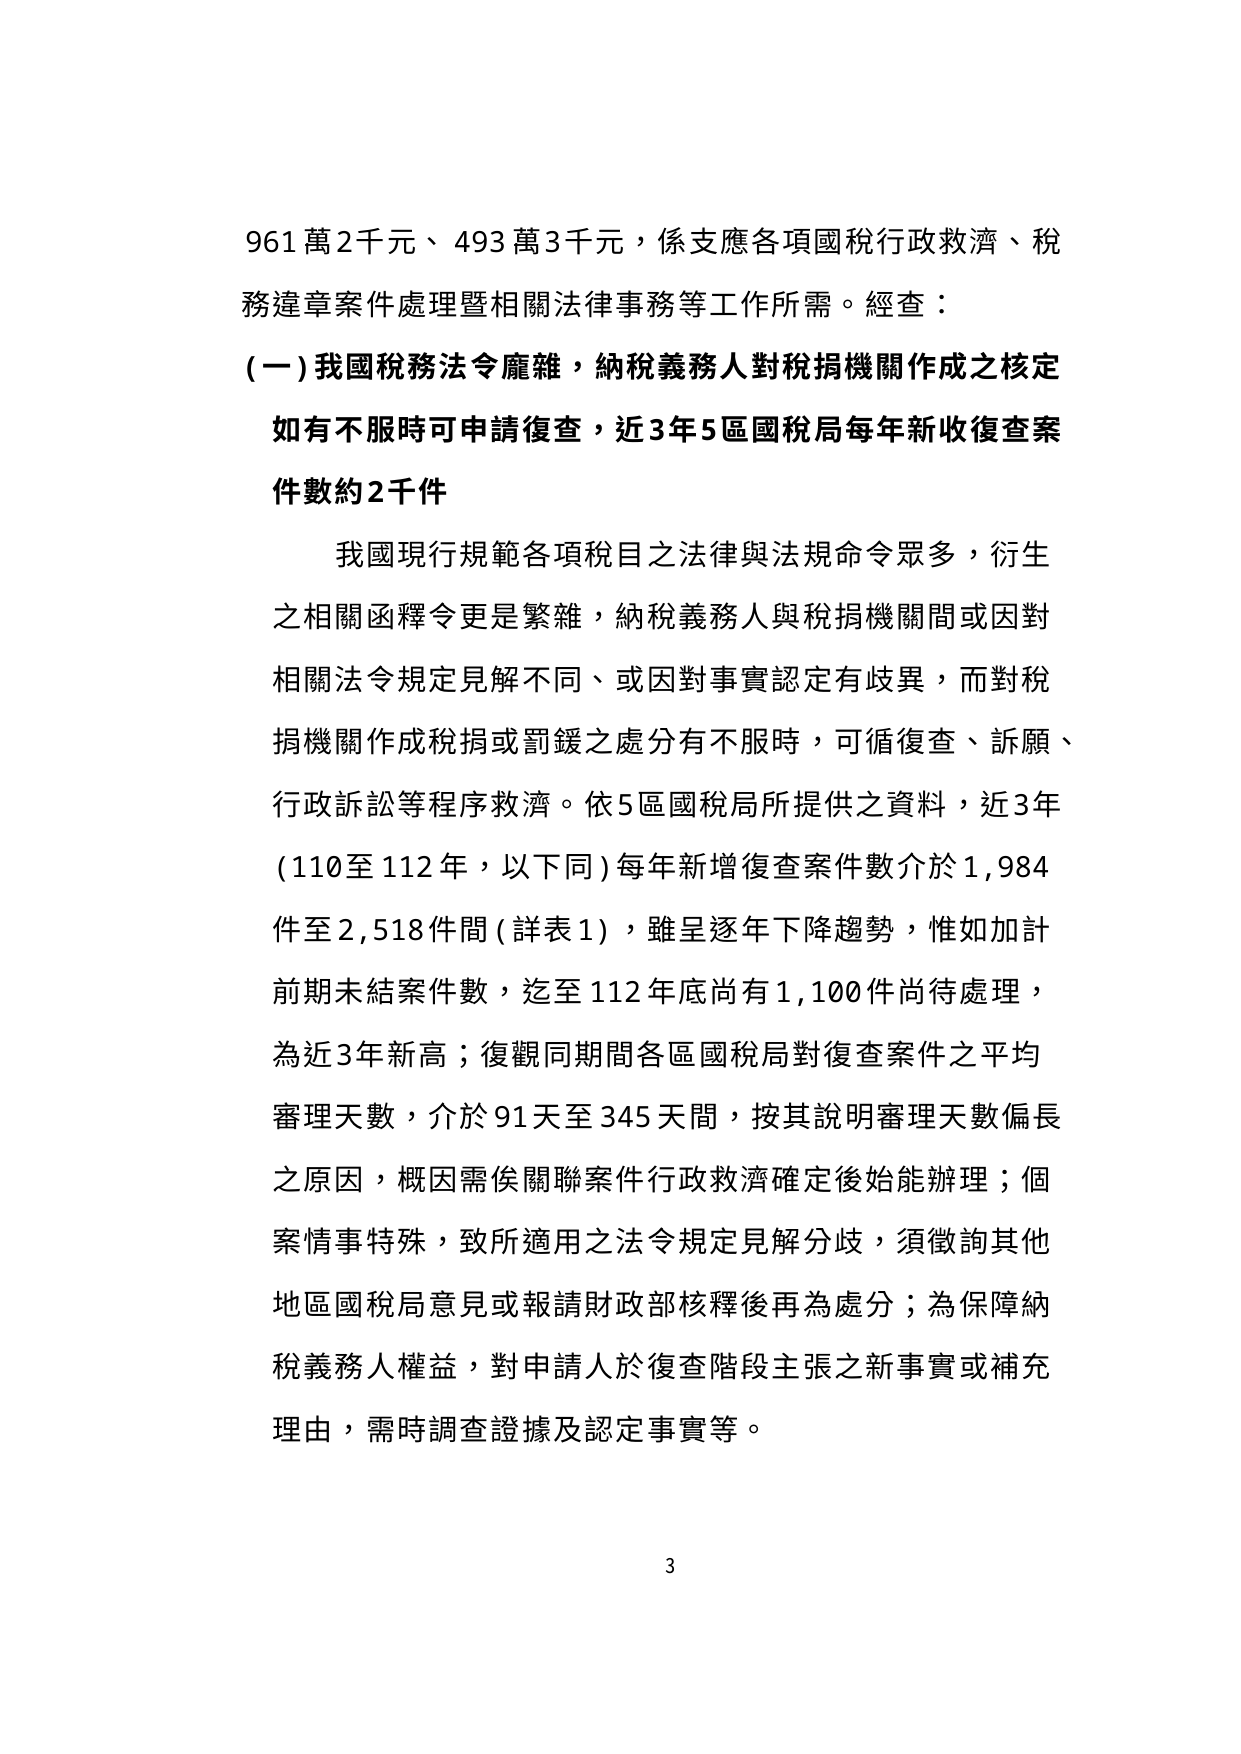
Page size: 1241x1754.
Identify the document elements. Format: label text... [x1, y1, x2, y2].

text 我國現行規範各項稅目之法律與法規命令眾多，衍生之相關函釋令更是繁雜，納稅義務人與稅捐機關間或因對相關法令規定見解不同、或因對事實認定有歧異，而對稅捐機關作成稅捐或罰鍰之處分有不服時，可循復查、訴願、行政訴訟等程序救濟。依5區國稅局所提供之資料，近3年(110至112年，以下同)每年新增復查案件數介於1,984件至2,518件間(詳表1)，雖呈逐年下降趨勢，惟如加計前期未結案件數，迄至112年底尚有1,100件尚待處理，為近3年新高；復觀同期間各區國稅局對復查案件之平均審理天數，介於91天至345天間，按其說明審理天數偏長之原因，概因需俟關聯案件行政救濟確定後始能辦理；個案情事特殊，致所適用之法令規定見解分歧，須徵詢其他地區國稅局意見或報請財政部核釋後再為處分；為保障納稅義務人權益，對申請人於復查階段主張之新事實或補充理由，需時調查證據及認定事實等。 [266, 511, 1063, 1448]
text 5區國稅局114年度預算案於「國稅稽徵業務」下均編列有「法務案件處理」經費，臺北國稅局、高雄國稅局、北區國稅局及所屬、中區國稅局及所屬、南區國稅局及所屬編列數分別為1,664萬7千元、546萬5千元、1,083萬1千元、961萬2千元、493萬3千元，係支應各項國稅行政救濟、稅務違章案件處理暨相關法律事務等工作所需。經查： [236, 198, 1063, 323]
text (一)我國稅務法令龐雜，納稅義務人對稅捐機關作成之核定如有不服時可申請復查，近3年5區國稅局每年新收復查案件數約2千件 [236, 323, 1063, 511]
